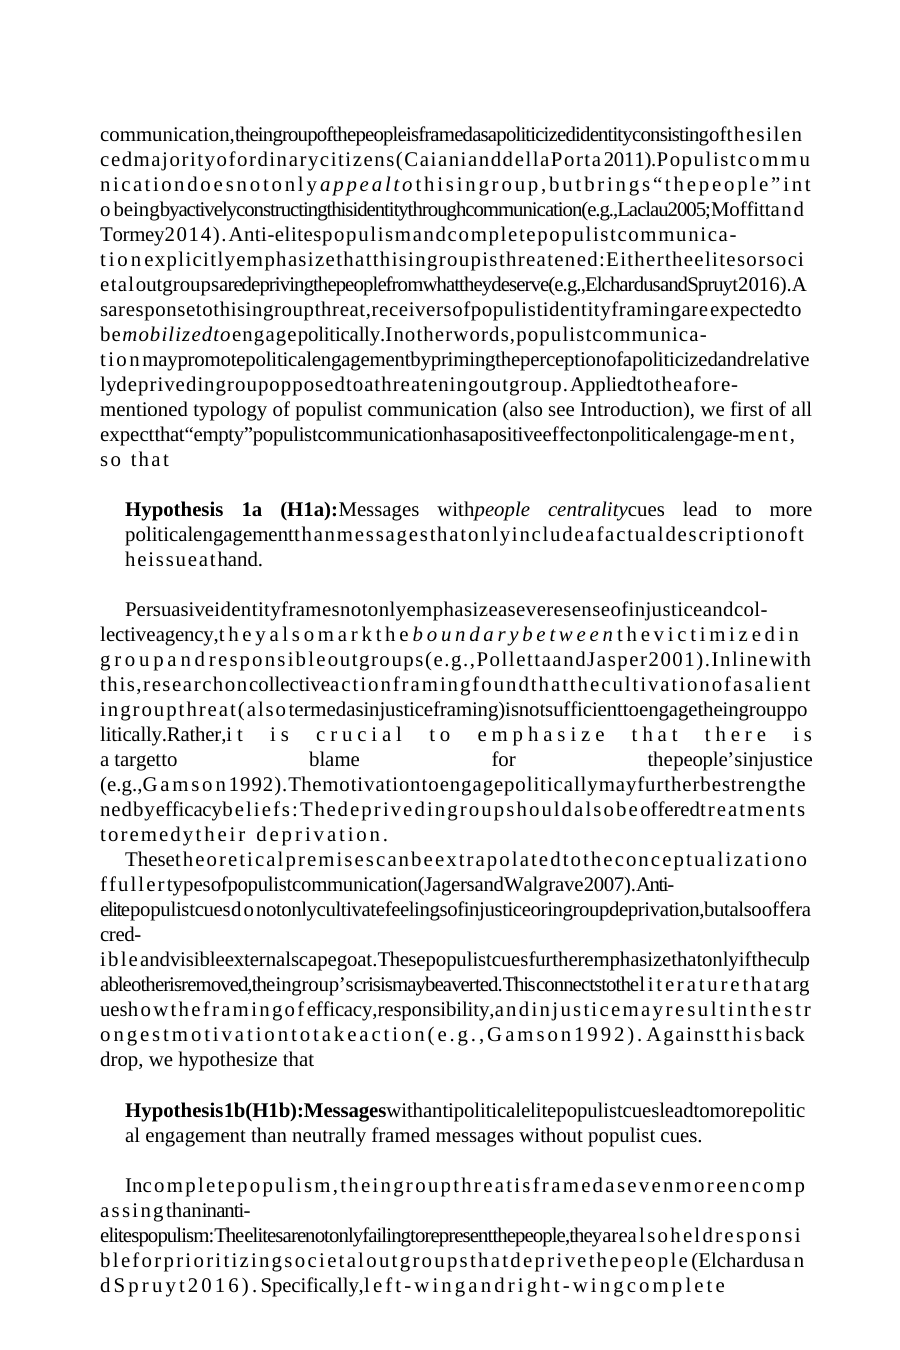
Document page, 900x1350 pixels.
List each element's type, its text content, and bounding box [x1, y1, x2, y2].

text Incompletepopulism,theingroupthreatisframedasevenmoreencompassingthaninanti-elitespopulism:Theelitesarenotonlyfailingtorepresentthepeople,theyarealsoheldresponsibleforprioritizingsocietaloutgroupsthatdeprivethepeople(ElchardusandSpruyt2016).Specifically,left-wingandright-wingcomplete [100, 1173, 813, 1297]
text Thesetheoreticalpremisescanbeextrapolatedtotheconceptualizationoffullertypesofpopulistcommunication(JagersandWalgrave2007).Anti-elitepopulistcuesdonotonlycultivatefeelingsofinjusticeoringroupdeprivation,butalsoofferacred-ibleandvisibleexternalscapegoat.Thesepopulistcuesfurtheremphasizethatonlyiftheculpableotherisremoved,theingroup’scrisismaybeaverted.Thisconnectstotheliteraturethatargueshowtheframingofefficacy,responsibility,andinjusticemayresultinthestrongestmotivationtotakeaction(e.g.,Gamson1992).Againstthisbackdrop, we hypothesize that [100, 847, 813, 1071]
text Hypothesis 1a (H1a):Messages withpeople centralitycues lead to more politicalengagementthanmessagesthatonlyincludeafactualdescriptionoftheissueathand. [125, 497, 813, 571]
text communication,theingroupofthepeopleisframedasapoliticizedidentityconsistingofthesilencedmajorityofordinarycitizens(CaianianddellaPorta2011).Populistcommunicationdoesnotonlyappealtothisingroup,butbrings“thepeople”intobeingbyactivelyconstructingthisidentitythroughcommunication(e.g.,Laclau2005;MoffittandTormey2014).Anti-elitespopulismandcompletepopulistcommunica-tionexplicitlyemphasizethatthisingroupisthreatened:Eithertheelitesorsocietaloutgroupsaredeprivingthepeoplefromwhattheydeserve(e.g.,ElchardusandSpruyt2016).Asaresponsetothisingroupthreat,receiversofpopulistidentityframingareexpectedtobemobilizedtoengagepolitically.Inotherwords,populistcommunica-tionmaypromotepoliticalengagementbyprimingtheperceptionofapoliticizedandrelativelydeprivedingroupopposedtoathreateningoutgroup.Appliedtotheafore-mentioned typology of populist communication (also see Introduction), we first of all expectthat“empty”populistcommunicationhasapositiveeffectonpoliticalengage-ment, so that [100, 122, 813, 471]
text Persuasiveidentityframesnotonlyemphasizeaseveresenseofinjusticeandcol-lectiveagency,theyalsomarktheboundarybetweenthevictimizedingroupandresponsibleoutgroups(e.g.,PollettaandJasper2001).Inlinewiththis,researchoncollectiveactionframingfoundthatthecultivationofasalientingroupthreat(alsotermedasinjusticeframing)isnotsufficienttoengagetheingrouppolitically.Rather,it is crucial to emphasize that there is atargetto blame for thepeople’sinjustice (e.g.,Gamson1992).Themotivationtoengagepoliticallymayfurtherbestrengthenedbyefficacybeliefs:Thedeprivedingroupshouldalsobeofferedtreatmentstoremedytheir deprivation. [100, 597, 813, 846]
text Hypothesis1b(H1b):Messageswithantipoliticalelitepopulistcuesleadtomorepolitical engagement than neutrally framed messages without populist cues. [125, 1097, 813, 1147]
